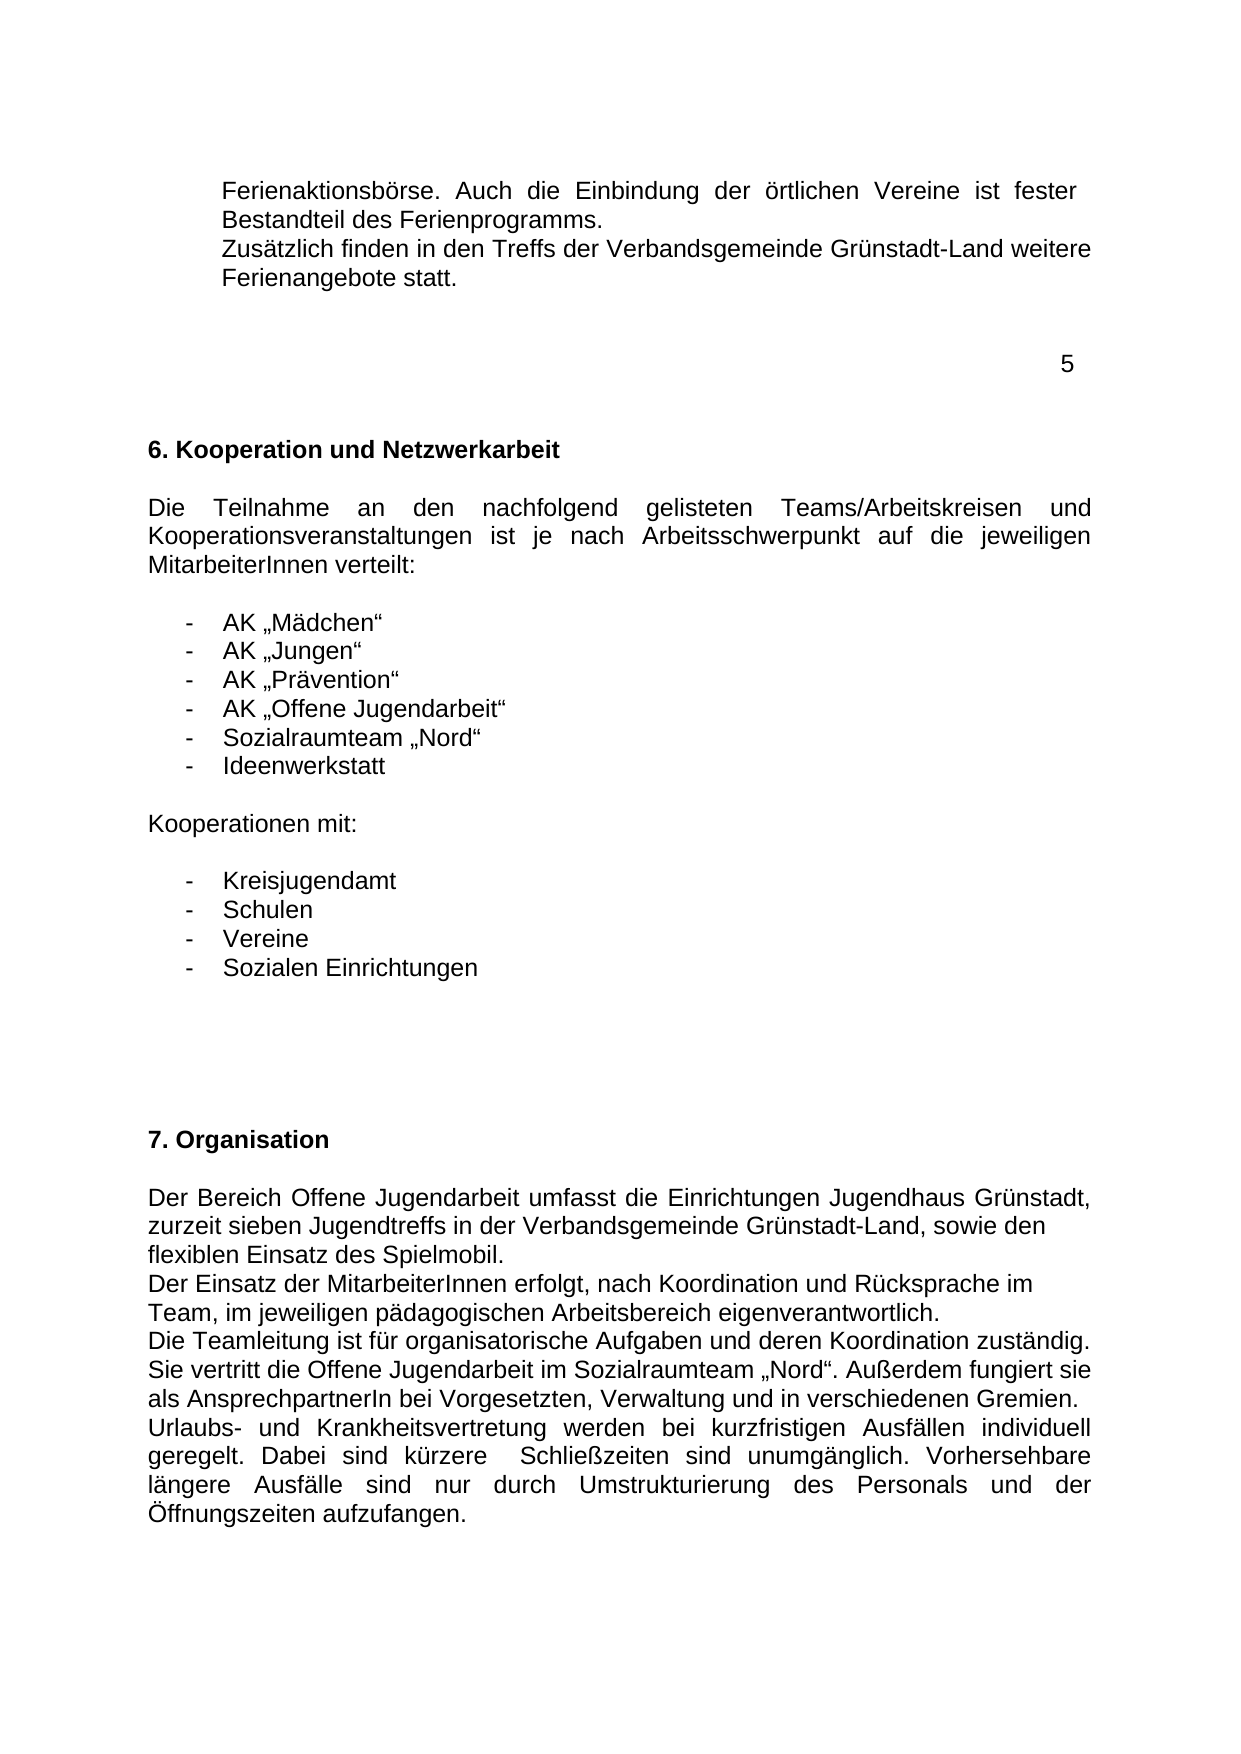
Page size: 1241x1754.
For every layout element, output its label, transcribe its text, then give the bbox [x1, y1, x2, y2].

text 5 [148, 349, 1093, 378]
text Der Bereich Offene Jugendarbeit umfasst die Einrichtungen Jugendhaus Grünstadt, zurzeit sieben Jugendtreffs in der Verbandsgemeinde Grünstadt-Land, sowie den [148, 1183, 1093, 1240]
text Die Teamleitung ist für organisatorische Aufgaben und deren Koordination zuständig. Sie vertritt die Offene Jugendarbeit im Sozialraumteam „Nord“. Außerdem fungiert sie als AnsprechpartnerIn bei Vorgesetzten, Verwaltung und in verschiedenen Gremien. [148, 1326, 1093, 1413]
list Vereine [185, 924, 1093, 953]
text 7. Organisation [148, 1125, 1093, 1154]
list Schulen [185, 895, 1093, 924]
text Der Einsatz der MitarbeiterInnen erfolgt, nach Koordination und Rücksprache im Team, im jeweiligen pädagogischen Arbeitsbereich eigenverantwortlich. [148, 1269, 1093, 1326]
list Sozialraumteam „Nord“ [185, 723, 1093, 751]
list Kreisjugendamt [185, 866, 1093, 895]
list AK „Mädchen“ [185, 608, 1093, 636]
text Zusätzlich finden in den Treffs der Verbandsgemeinde Grünstadt-Land weitere Ferienangebote statt. [148, 234, 1093, 291]
list AK „Jungen“ [185, 636, 1093, 665]
text flexiblen Einsatz des Spielmobil. [148, 1240, 1093, 1269]
text 6. Kooperation und Netzwerkarbeit [148, 435, 1093, 464]
text Kooperationen mit: [148, 809, 1093, 838]
text Urlaubs- und Krankheitsvertretung werden bei kurzfristigen Ausfällen individuell geregelt. Dabei sind kürzere Schließzeiten sind unumgänglich. Vorhersehbare längere Ausfälle sind nur durch Umstrukturierung des Personals und der Öffnungszeiten aufzufangen. [148, 1413, 1093, 1528]
list AK „Prävention“ [185, 665, 1093, 694]
list Ideenwerkstatt [185, 751, 1093, 780]
list AK „Offene Jugendarbeit“ [185, 694, 1093, 723]
list Sozialen Einrichtungen [185, 953, 1093, 981]
text Die Teilnahme an den nachfolgend gelisteten Teams/Arbeitskreisen und Kooperationsveranstaltungen ist je nach Arbeitsschwerpunkt auf die jeweiligen MitarbeiterInnen verteilt: [148, 493, 1093, 579]
text Ferienaktionsbörse. Auch die Einbindung der örtlichen Vereine ist fester Bestandteil des Ferienprogramms. [148, 176, 1093, 234]
